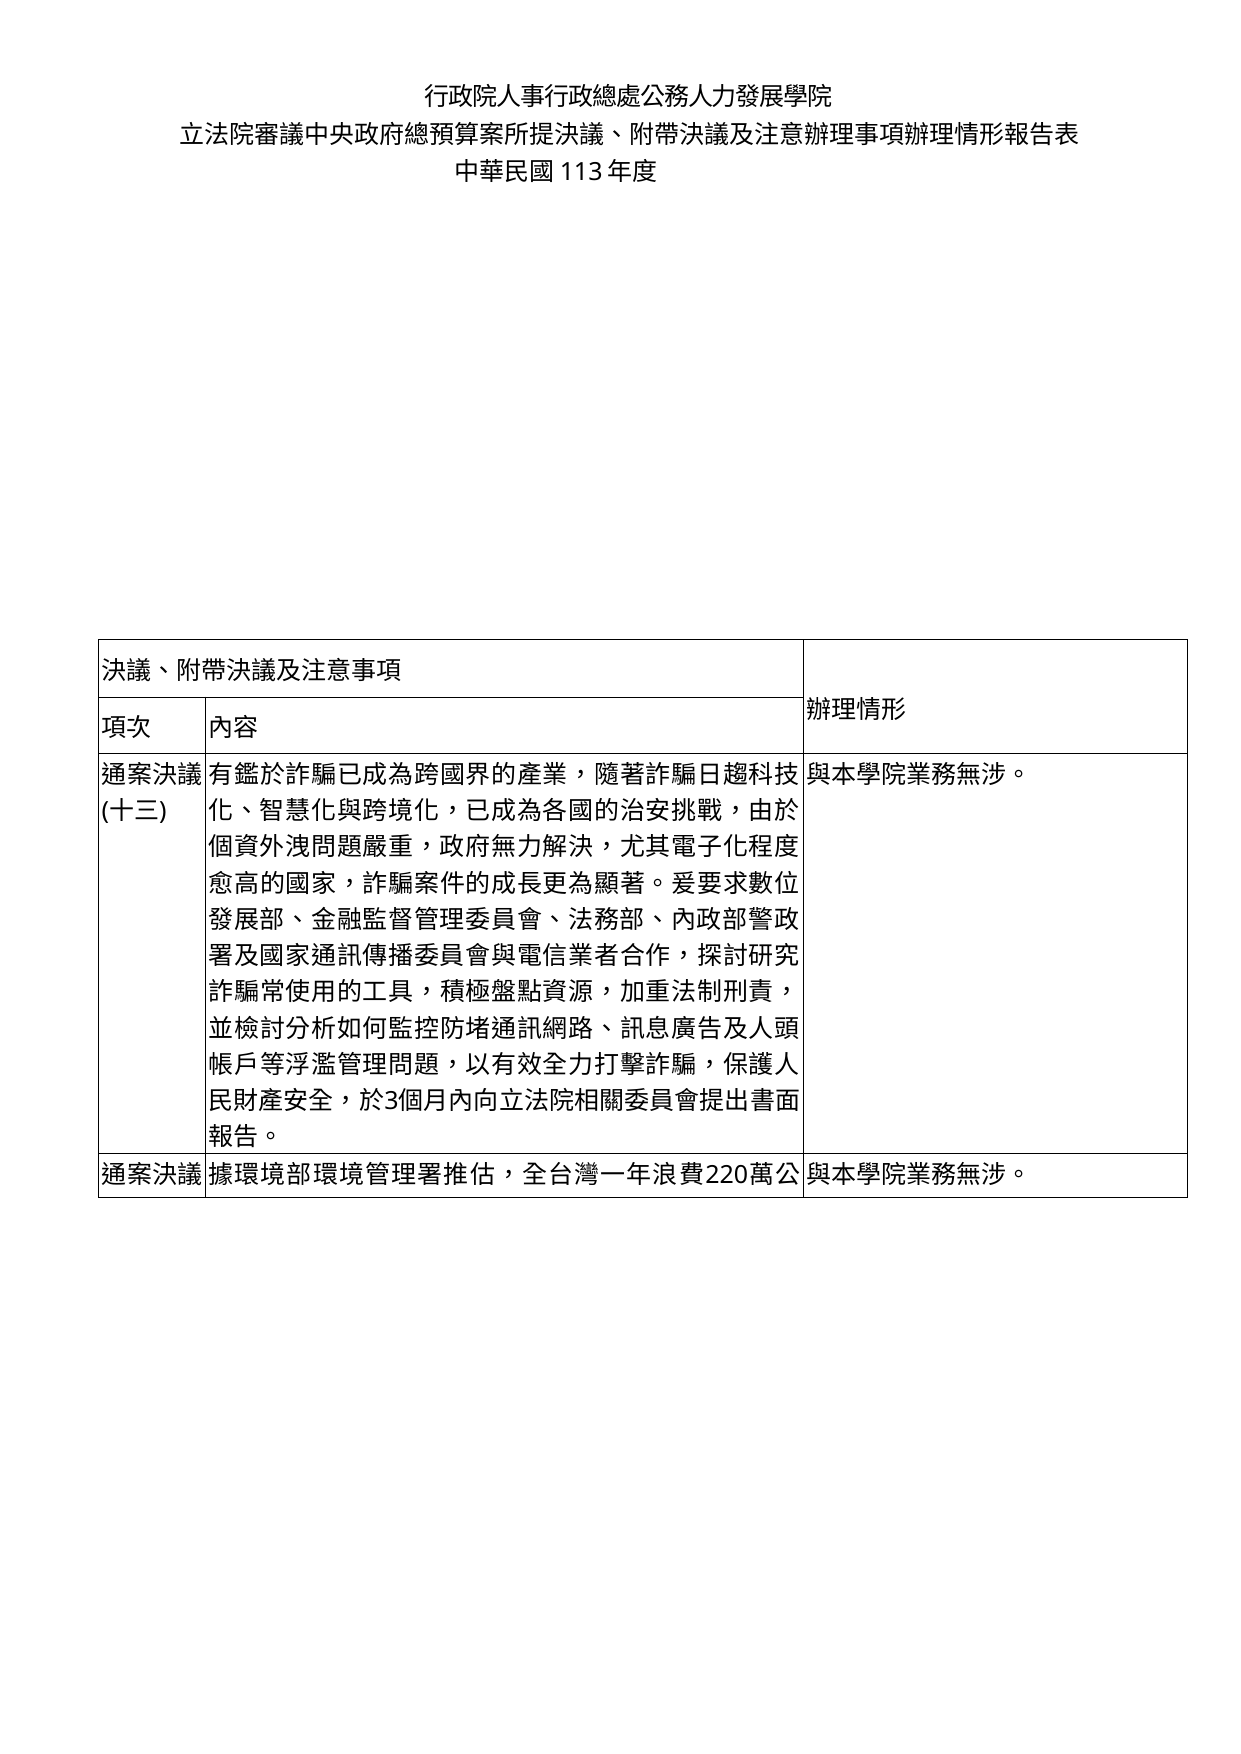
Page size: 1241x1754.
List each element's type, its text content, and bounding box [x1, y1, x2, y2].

table_cell 有鑑於詐騙已成為跨國界的產業，隨著詐騙日趨科技化、智慧化與跨境化，已成為各國的治安挑戰，由於個資外洩問題嚴重，政府無力解決，尤其電子化程度愈高的國家，詐騙案件的成長更為顯著。爰要求數位發展部、金融監督管理委員會、法務部、內政部警政署及國家通訊傳播委員會與電信業者合作，探討研究詐騙常使用的工具，積極盤點資源，加重法制刑責，並檢討分析如何監控防堵通訊網路、訊息廣告及人頭帳戶等浮濫管理問題，以有效全力打擊詐騙，保護人民財產安全，於3個月內向立法院相關委員會提出書面報告。 [206, 754, 803, 1153]
table_cell 通案決議 [99, 1154, 205, 1197]
table_cell 與本學院業務無涉。 [804, 754, 1187, 1153]
table_header 辦理情形 [804, 640, 1187, 753]
table_cell 據環境部環境管理署推估，全台灣一年浪費220萬公 [206, 1154, 803, 1197]
table_cell 內容 [206, 698, 803, 753]
table_cell 通案決議(十三) [99, 754, 205, 1153]
table_header 決議、附帶決議及注意事項 [99, 640, 803, 697]
table_cell 項次 [99, 698, 205, 753]
table_cell 與本學院業務無涉。 [804, 1154, 1187, 1197]
